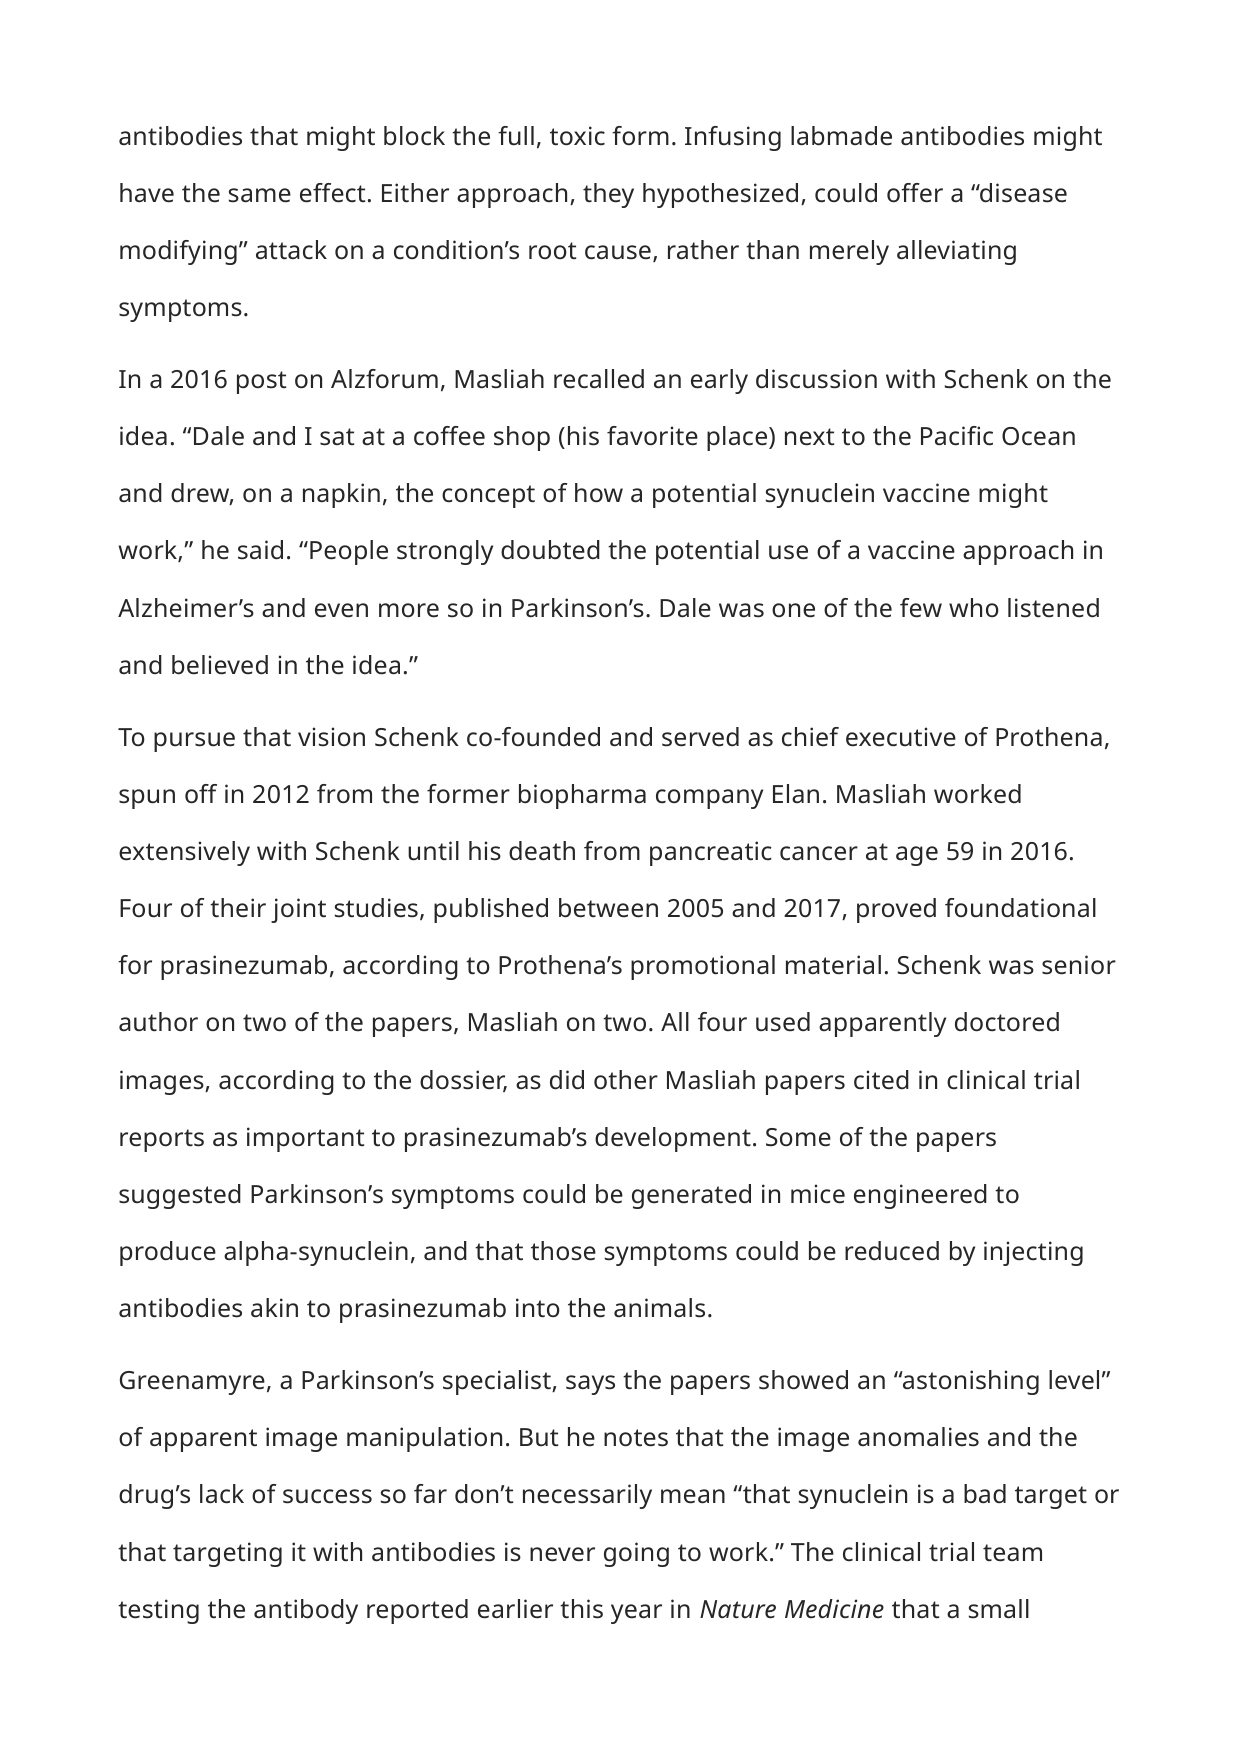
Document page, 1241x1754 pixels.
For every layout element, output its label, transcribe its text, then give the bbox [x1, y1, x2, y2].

text To pursue that vision Schenk co-founded and served as chief executive of Prothena, spun off in 2012 from the former biopharma company Elan. Masliah worked extensively with Schenk until his death from pancreatic cancer at age 59 in 2016. Four of their joint studies, published between 2005 and 2017, proved foundational for prasinezumab, according to Prothena’s promotional material. Schenk was senior author on two of the papers, Masliah on two. All four used apparently doctored images, according to the dossier, as did other Masliah papers cited in clinical trial reports as important to prasinezumab’s development. Some of the papers suggested Parkinson’s symptoms could be generated in mice engineered to produce alpha-synuclein, and that those symptoms could be reduced by injecting antibodies akin to prasinezumab into the animals. [118, 719, 1122, 1325]
text antibodies that might block the full, toxic form. Infusing labmade antibodies might have the same effect. Either approach, they hypothesized, could offer a “disease modifying” attack on a condition’s root cause, rather than merely alleviating symptoms. [118, 118, 1122, 324]
text In a 2016 post on Alzforum, Masliah recalled an early discussion with Schenk on the idea. “Dale and I sat at a coffee shop (his favorite place) next to the Pacific Ocean and drew, on a napkin, the concept of how a potential synuclein vaccine might work,” he said. “People strongly doubted the potential use of a vaccine approach in Alzheimer’s and even more so in Parkinson’s. Dale was one of the few who listened and believed in the idea.” [118, 361, 1122, 681]
text Greenamyre, a Parkinson’s specialist, says the papers showed an “astonishing level” of apparent image manipulation. But he notes that the image anomalies and the drug’s lack of success so far don’t necessarily mean “that synuclein is a bad target or that targeting it with antibodies is never going to work.” The clinical trial team testing the antibody reported earlier this year in Nature Medicine that a small [118, 1363, 1122, 1626]
